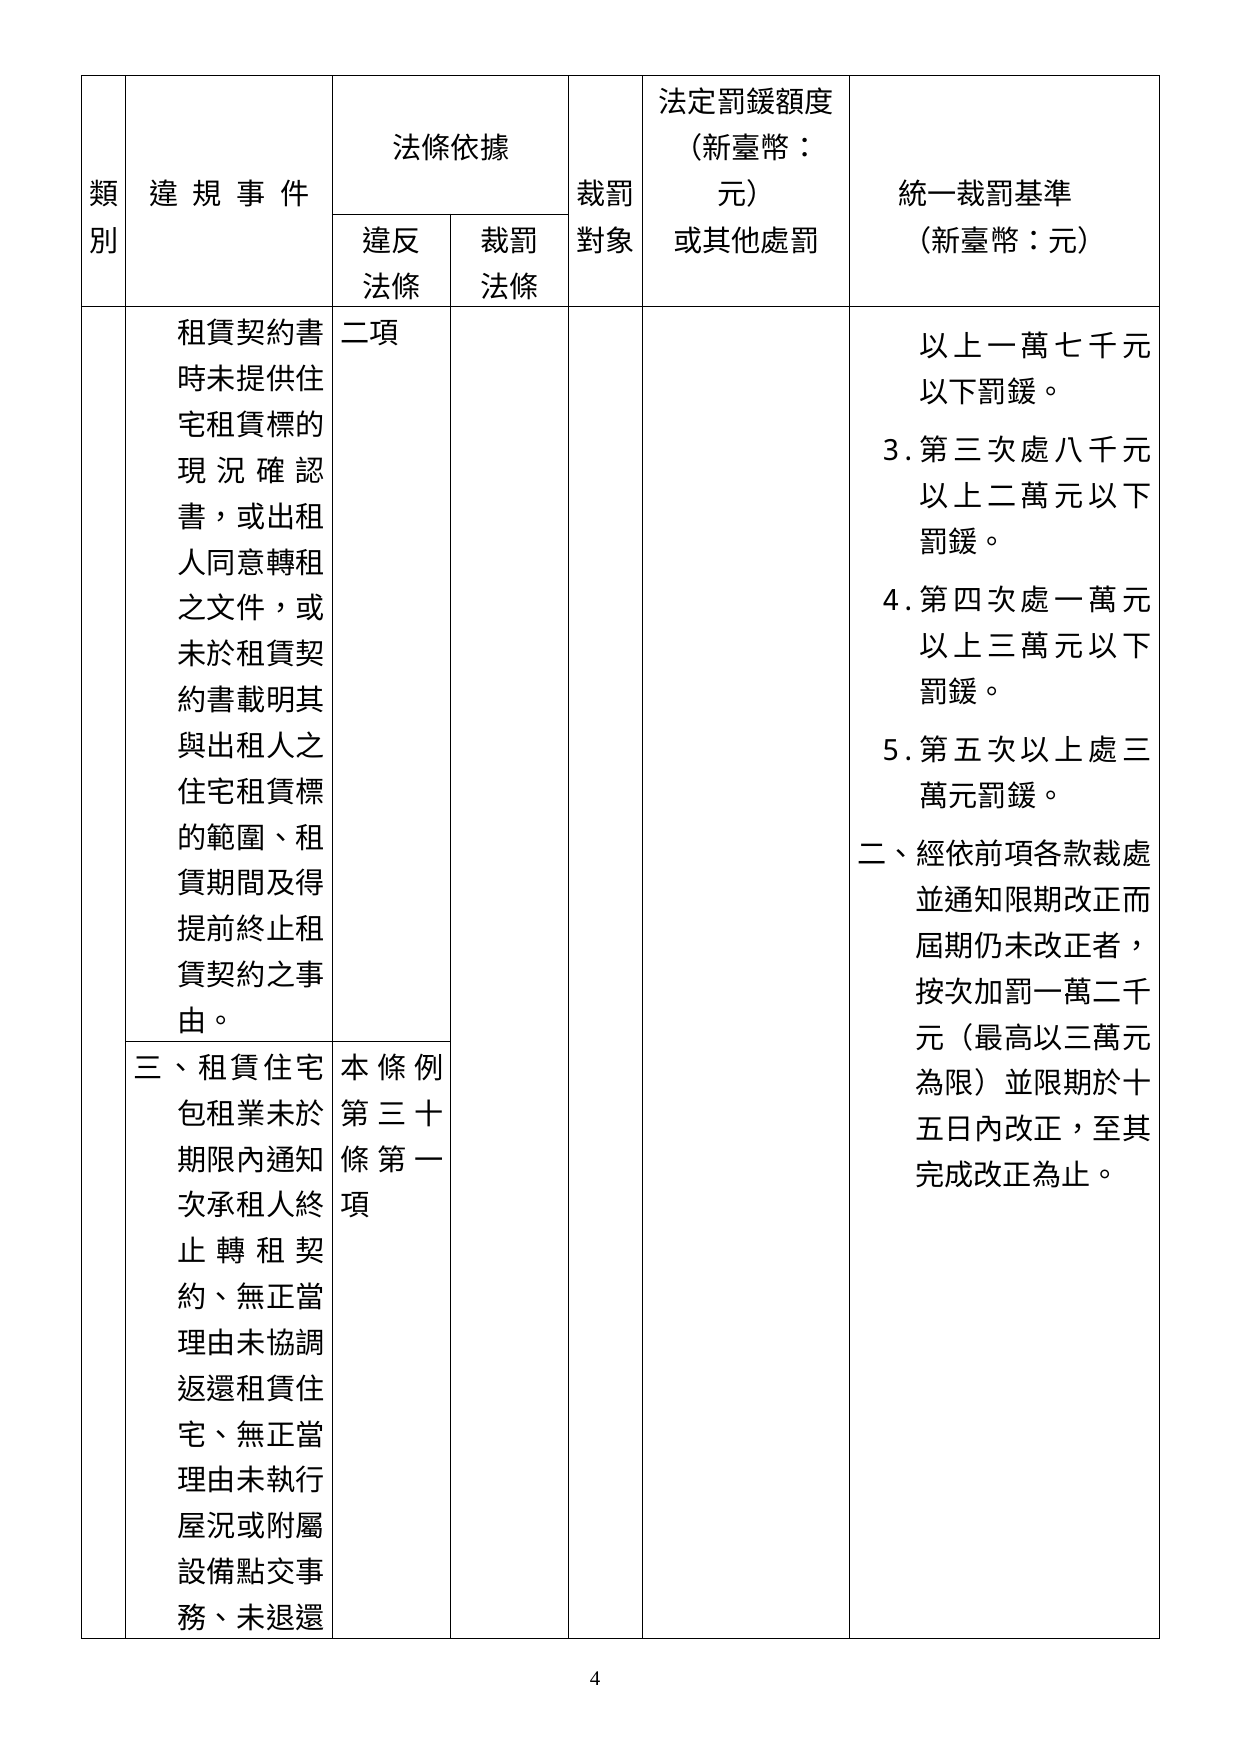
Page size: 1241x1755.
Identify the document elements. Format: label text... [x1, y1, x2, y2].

table_cell 三、租賃住宅包租業未於期限內通知次承租人終止轉租契約、無正當理由未協調返還租賃住宅、無正當理由未執行屋況或附屬設備點交事務、未退還 [126, 1042, 332, 1637]
table_cell （新臺幣：元） [850, 214, 1159, 306]
table_header 法定罰鍰額度（新臺幣：元） [643, 76, 849, 213]
table_cell [643, 307, 849, 1637]
table_cell 本條例第三十條第一項 [333, 1042, 450, 1637]
table_cell 或其他處罰 [643, 214, 849, 306]
table_cell 一、依同一年度違規行為次數處罰如下，並於處罰同時以書面通知限期十五日內改正： 第一次處六千元以上一萬元五千元以下罰鍰。 第二次處七千元以上一萬七千元以下罰鍰。 第三次處八千元以上二萬元以下罰鍰。 第四次處一萬元以上三萬元以下罰鍰。 第五次以上處三萬元罰鍰。 二、經依前項各款裁處並通知限期改正而屆期仍未改正者，按次加罰一萬二千元（最高以三萬元為限）並限期於十五日內改正，至其完成改正為止。 [850, 307, 1159, 1637]
table_cell 違反 法條 [333, 215, 450, 306]
table_cell [126, 214, 332, 306]
table_header 裁罰 [569, 76, 642, 213]
table_cell 別 [82, 214, 125, 306]
table_header 統一裁罰基準 [850, 76, 1159, 213]
table_cell 對象 [569, 214, 642, 306]
table_cell [451, 307, 568, 1637]
table_cell 租賃契約書時未提供住宅租賃標的現況確認書，或出租人同意轉租之文件，或未於租賃契約書載明其與出租人之住宅租賃標的範圍、租賃期間及得提前終止租賃契約之事由。 [126, 307, 332, 1041]
table_header 違 規 事 件 [126, 76, 332, 213]
table_cell 二項 [333, 307, 450, 1041]
table_cell [569, 307, 642, 1637]
table_cell [82, 307, 125, 1637]
table_header 類 [82, 76, 125, 213]
table_header 法條依據 [333, 76, 568, 213]
table_cell 裁罰 法條 [451, 215, 568, 306]
